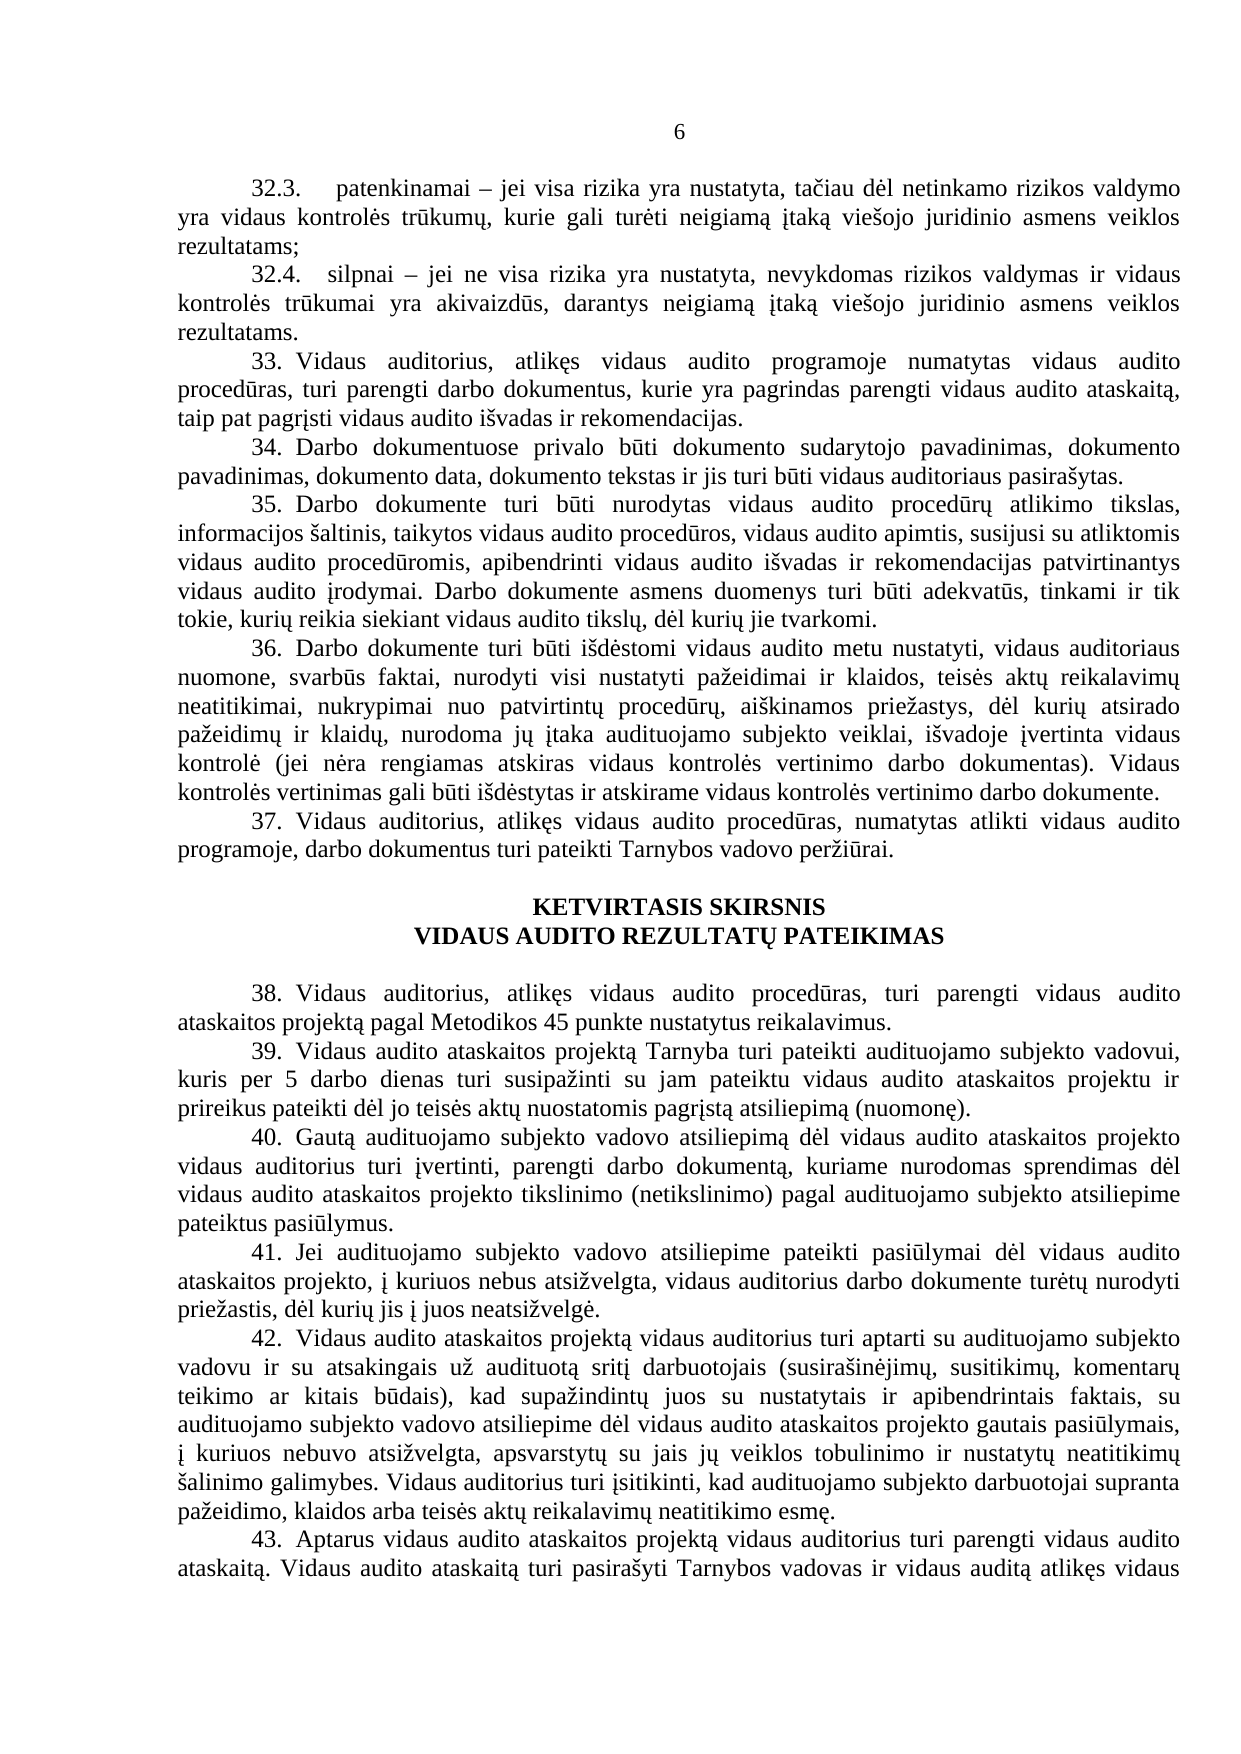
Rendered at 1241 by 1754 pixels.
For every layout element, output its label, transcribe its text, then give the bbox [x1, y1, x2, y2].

text 39. Vidaus audito ataskaitos projektą Tarnyba turi pateikti audituojamo subjekto vadovui, kuris per 5 darbo dienas turi susipažinti su jam pateiktu vidaus audito ataskaitos projektu ir prireikus pateikti dėl jo teisės aktų nuostatomis pagrįstą atsiliepimą (nuomonę). [177, 1036, 1181, 1122]
text 34. Darbo dokumentuose privalo būti dokumento sudarytojo pavadinimas, dokumento pavadinimas, dokumento data, dokumento tekstas ir jis turi būti vidaus auditoriaus pasirašytas. [177, 432, 1181, 489]
text 41. Jei audituojamo subjekto vadovo atsiliepime pateikti pasiūlymai dėl vidaus audito ataskaitos projekto, į kuriuos nebus atsižvelgta, vidaus auditorius darbo dokumente turėtų nurodyti priežastis, dėl kurių jis į juos neatsižvelgė. [177, 1237, 1181, 1323]
text 37. Vidaus auditorius, atlikęs vidaus audito procedūras, numatytas atlikti vidaus audito programoje, darbo dokumentus turi pateikti Tarnybos vadovo peržiūrai. [177, 806, 1181, 863]
text 33. Vidaus auditorius, atlikęs vidaus audito programoje numatytas vidaus audito procedūras, turi parengti darbo dokumentus, kurie yra pagrindas parengti vidaus audito ataskaitą, taip pat pagrįsti vidaus audito išvadas ir rekomendacijas. [177, 346, 1181, 432]
text VIDAUS AUDITO REZULTATŲ PATEIKIMAS [177, 921, 1181, 949]
text 40. Gautą audituojamo subjekto vadovo atsiliepimą dėl vidaus audito ataskaitos projekto vidaus auditorius turi įvertinti, parengti darbo dokumentą, kuriame nurodomas sprendimas dėl vidaus audito ataskaitos projekto tikslinimo (netikslinimo) pagal audituojamo subjekto atsiliepime pateiktus pasiūlymus. [177, 1122, 1181, 1237]
text 32.3. patenkinamai – jei visa rizika yra nustatyta, tačiau dėl netinkamo rizikos valdymo yra vidaus kontrolės trūkumų, kurie gali turėti neigiamą įtaką viešojo juridinio asmens veiklos rezultatams; [177, 173, 1181, 259]
text 38. Vidaus auditorius, atlikęs vidaus audito procedūras, turi parengti vidaus audito ataskaitos projektą pagal Metodikos 45 punkte nustatytus reikalavimus. [177, 978, 1181, 1036]
text KETVIRTASIS SKIRSNIS [177, 892, 1181, 921]
text 42. Vidaus audito ataskaitos projektą vidaus auditorius turi aptarti su audituojamo subjekto vadovu ir su atsakingais už audituotą sritį darbuotojais (susirašinėjimų, susitikimų, komentarų teikimo ar kitais būdais), kad supažindintų juos su nustatytais ir apibendrintais faktais, su audituojamo subjekto vadovo atsiliepime dėl vidaus audito ataskaitos projekto gautais pasiūlymais, į kuriuos nebuvo atsižvelgta, apsvarstytų su jais jų veiklos tobulinimo ir nustatytų neatitikimų šalinimo galimybes. Vidaus auditorius turi įsitikinti, kad audituojamo subjekto darbuotojai supranta pažeidimo, klaidos arba teisės aktų reikalavimų neatitikimo esmę. [177, 1323, 1181, 1524]
text 36. Darbo dokumente turi būti išdėstomi vidaus audito metu nustatyti, vidaus auditoriaus nuomone, svarbūs faktai, nurodyti visi nustatyti pažeidimai ir klaidos, teisės aktų reikalavimų neatitikimai, nukrypimai nuo patvirtintų procedūrų, aiškinamos priežastys, dėl kurių atsirado pažeidimų ir klaidų, nurodoma jų įtaka audituojamo subjekto veiklai, išvadoje įvertinta vidaus kontrolė (jei nėra rengiamas atskiras vidaus kontrolės vertinimo darbo dokumentas). Vidaus kontrolės vertinimas gali būti išdėstytas ir atskirame vidaus kontrolės vertinimo darbo dokumente. [177, 633, 1181, 806]
text 43. Aptarus vidaus audito ataskaitos projektą vidaus auditorius turi parengti vidaus audito ataskaitą. Vidaus audito ataskaitą turi pasirašyti Tarnybos vadovas ir vidaus auditą atlikęs vidaus [177, 1524, 1181, 1582]
text 35. Darbo dokumente turi būti nurodytas vidaus audito procedūrų atlikimo tikslas, informacijos šaltinis, taikytos vidaus audito procedūros, vidaus audito apimtis, susijusi su atliktomis vidaus audito procedūromis, apibendrinti vidaus audito išvadas ir rekomendacijas patvirtinantys vidaus audito įrodymai. Darbo dokumente asmens duomenys turi būti adekvatūs, tinkami ir tik tokie, kurių reikia siekiant vidaus audito tikslų, dėl kurių jie tvarkomi. [177, 489, 1181, 633]
text 32.4. silpnai – jei ne visa rizika yra nustatyta, nevykdomas rizikos valdymas ir vidaus kontrolės trūkumai yra akivaizdūs, darantys neigiamą įtaką viešojo juridinio asmens veiklos rezultatams. [177, 259, 1181, 346]
